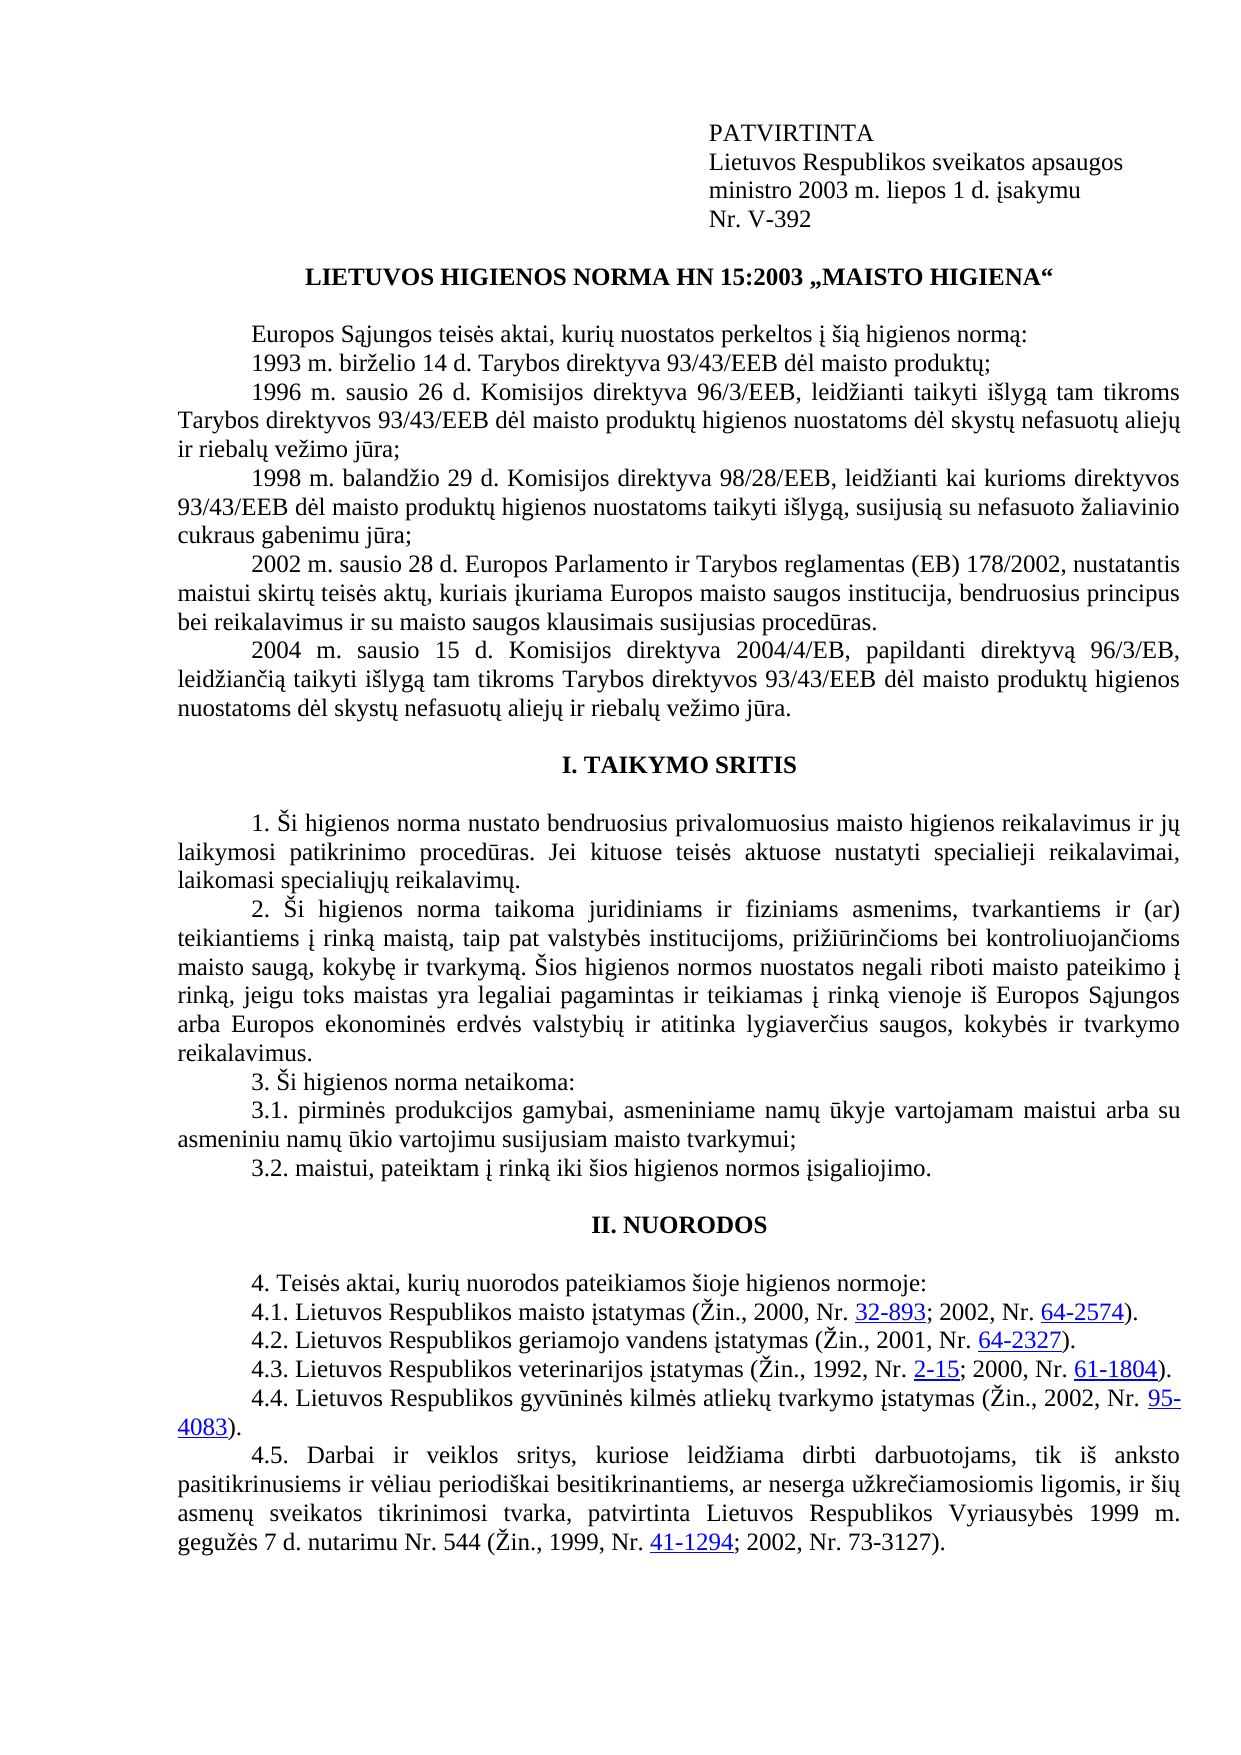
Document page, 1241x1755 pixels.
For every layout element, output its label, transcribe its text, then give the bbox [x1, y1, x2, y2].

text 4.4. Lietuvos Respublikos gyvūninės kilmės atliekų tvarkymo įstatymas (Žin., 2002, Nr. 95-4083). [177, 1383, 1181, 1441]
text 2. Ši higienos norma taikoma juridiniams ir fiziniams asmenims, tvarkantiems ir (ar) teikiantiems į rinką maistą, taip pat valstybės institucijoms, prižiūrinčioms bei kontroliuojančioms maisto saugą, kokybę ir tvarkymą. Šios higienos normos nuostatos negali riboti maisto pateikimo į rinką, jeigu toks maistas yra legaliai pagamintas ir teikiamas į rinką vienoje iš Europos Sąjungos arba Europos ekonominės erdvės valstybių ir atitinka lygiaverčius saugos, kokybės ir tvarkymo reikalavimus. [177, 894, 1181, 1067]
text 1. Ši higienos norma nustato bendruosius privalomuosius maisto higienos reikalavimus ir jų laikymosi patikrinimo procedūras. Jei kituose teisės aktuose nustatyti specialieji reikalavimai, laikomasi specialiųjų reikalavimų. [177, 808, 1181, 894]
text Lietuvos Respublikos sveikatos apsaugos [177, 147, 1181, 176]
text 4. Teisės aktai, kurių nuorodos pateikiamos šioje higienos normoje: [177, 1268, 1181, 1297]
text 3.2. maistui, pateiktam į rinką iki šios higienos normos įsigaliojimo. [177, 1153, 1181, 1182]
text 1996 m. sausio 26 d. Komisijos direktyva 96/3/EEB, leidžianti taikyti išlygą tam tikroms Tarybos direktyvos 93/43/EEB dėl maisto produktų higienos nuostatoms dėl skystų nefasuotų aliejų ir riebalų vežimo jūra; [177, 377, 1181, 463]
text II. NUORODOS [177, 1211, 1181, 1239]
text 1993 m. birželio 14 d. Tarybos direktyva 93/43/EEB dėl maisto produktų; [177, 348, 1181, 377]
text 4.3. Lietuvos Respublikos veterinarijos įstatymas (Žin., 1992, Nr. 2-15; 2000, Nr. 61-1804). [177, 1354, 1181, 1383]
text 2002 m. sausio 28 d. Europos Parlamento ir Tarybos reglamentas (EB) 178/2002, nustatantis maistui skirtų teisės aktų, kuriais įkuriama Europos maisto saugos institucija, bendruosius principus bei reikalavimus ir su maisto saugos klausimais susijusias procedūras. [177, 549, 1181, 636]
text 4.2. Lietuvos Respublikos geriamojo vandens įstatymas (Žin., 2001, Nr. 64-2327). [177, 1326, 1181, 1354]
text Europos Sąjungos teisės aktai, kurių nuostatos perkeltos į šią higienos normą: [177, 319, 1181, 348]
text Nr. V-392 [177, 204, 1181, 233]
text 3. Ši higienos norma netaikoma: [177, 1067, 1181, 1096]
text 1998 m. balandžio 29 d. Komisijos direktyva 98/28/EEB, leidžianti kai kurioms direktyvos 93/43/EEB dėl maisto produktų higienos nuostatoms taikyti išlygą, susijusią su nefasuoto žaliavinio cukraus gabenimu jūra; [177, 463, 1181, 549]
text 4.1. Lietuvos Respublikos maisto įstatymas (Žin., 2000, Nr. 32-893; 2002, Nr. 64-2574). [177, 1297, 1181, 1326]
text PATVIRTINTA [177, 118, 1181, 147]
text 3.1. pirminės produkcijos gamybai, asmeniniame namų ūkyje vartojamam maistui arba su asmeniniu namų ūkio vartojimu susijusiam maisto tvarkymui; [177, 1096, 1181, 1153]
text LIETUVOS HIGIENOS NORMA HN 15:2003 „maisto higiena“ [177, 262, 1181, 291]
text 2004 m. sausio 15 d. Komisijos direktyva 2004/4/EB, papildanti direktyvą 96/3/EB, leidžiančią taikyti išlygą tam tikroms Tarybos direktyvos 93/43/EEB dėl maisto produktų higienos nuostatoms dėl skystų nefasuotų aliejų ir riebalų vežimo jūra. [177, 636, 1181, 722]
text I. TAIKYMO SRITIS [177, 751, 1181, 779]
text 4.5. Darbai ir veiklos sritys, kuriose leidžiama dirbti darbuotojams, tik iš anksto pasitikrinusiems ir vėliau periodiškai besitikrinantiems, ar neserga užkrečiamosiomis ligomis, ir šių asmenų sveikatos tikrinimosi tvarka, patvirtinta Lietuvos Respublikos Vyriausybės 1999 m. gegužės 7 d. nutarimu Nr. 544 (Žin., 1999, Nr. 41-1294; 2002, Nr. 73-3127). [177, 1441, 1181, 1556]
text ministro 2003 m. liepos 1 d. įsakymu [177, 176, 1181, 204]
